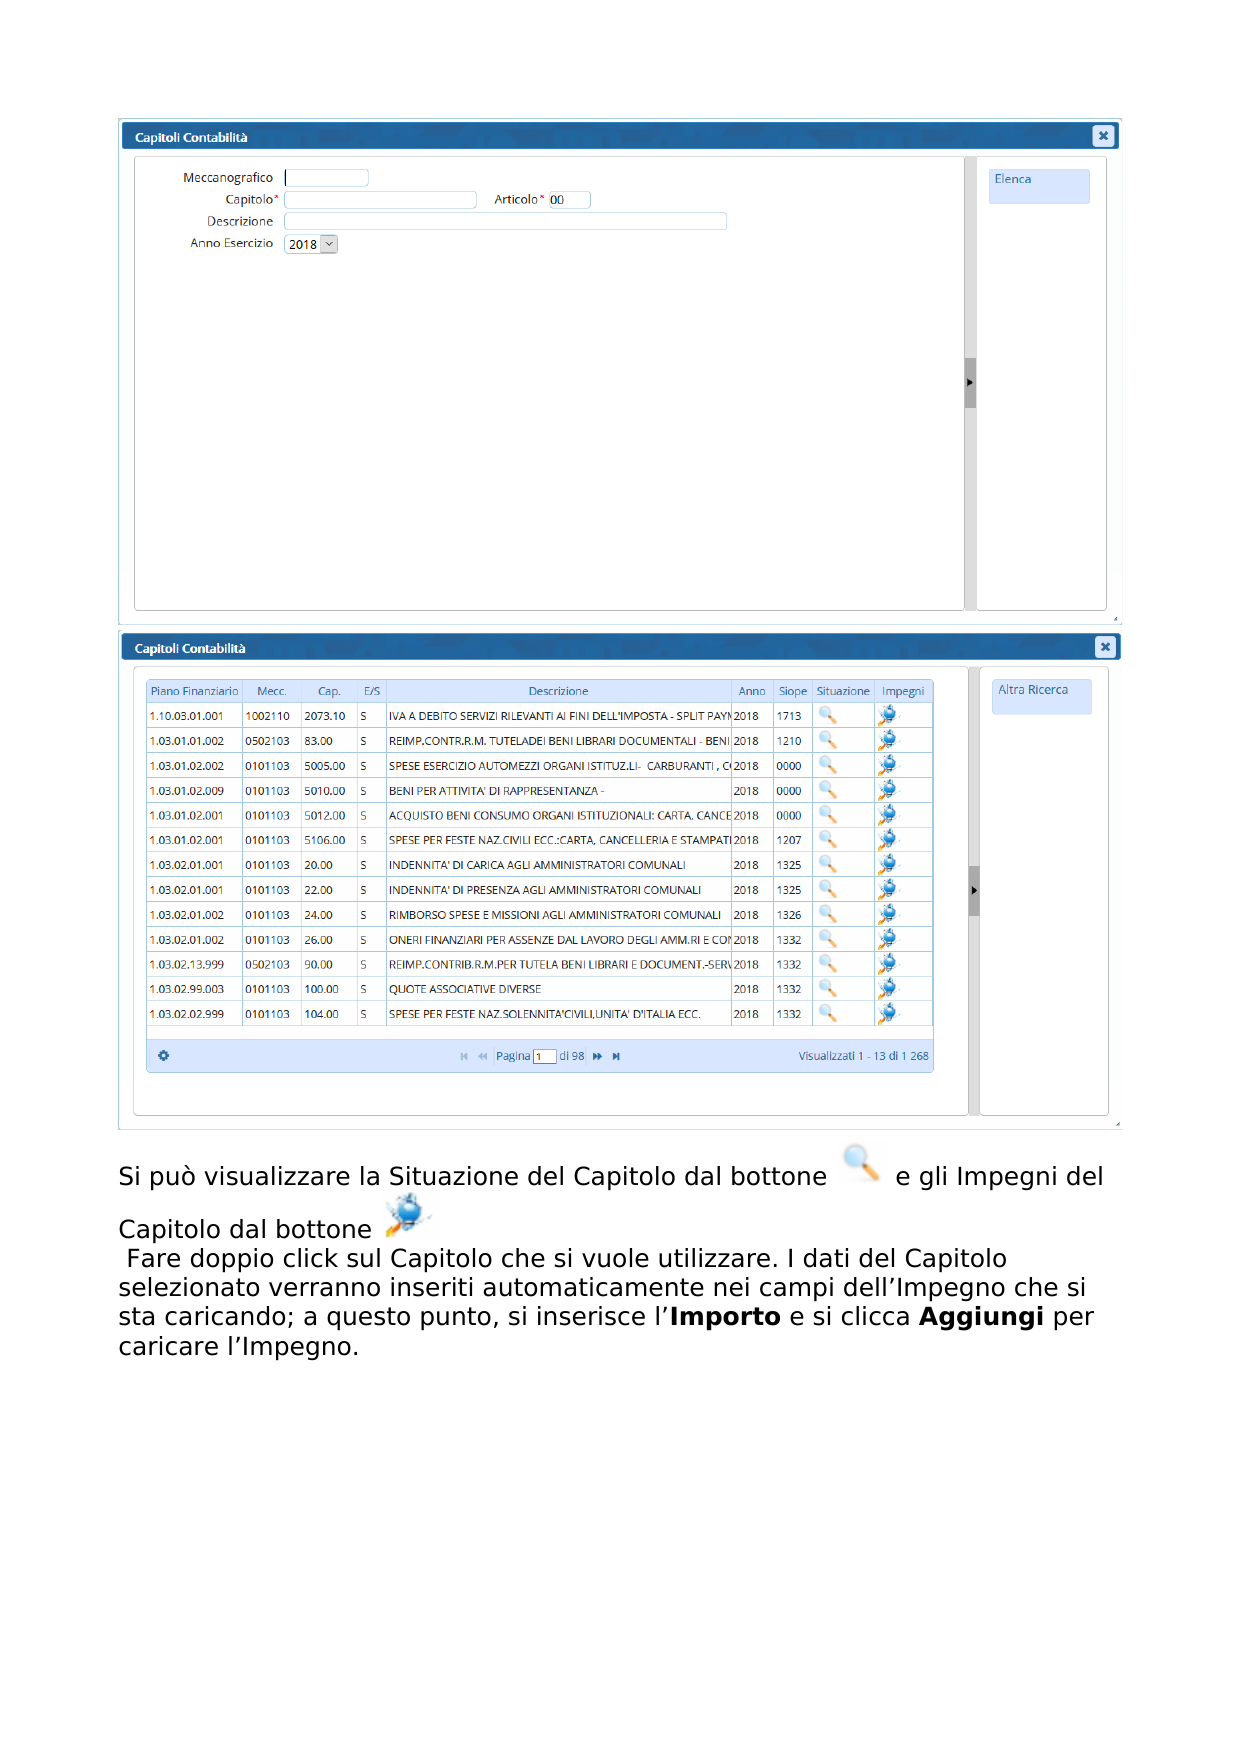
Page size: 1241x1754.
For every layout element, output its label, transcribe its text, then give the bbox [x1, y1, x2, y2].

picture [835, 1141, 888, 1186]
picture [380, 1191, 442, 1239]
text Si può visualizzare la Situazione del Capitolo dal bottone e gli Impegni del Capitolo dal bottone Fare doppio click sul Capitolo che si vuole utilizzare. I dati del Capitolo selezionato verranno inseriti automaticamente nei campi dell’Impegno che si sta caricando; a questo punto, si inserisce l’Importo e si clicca Aggiungi per caricare l’Impegno. [118, 1142, 1122, 1390]
picture [118, 118, 1123, 625]
picture [118, 630, 1123, 1130]
